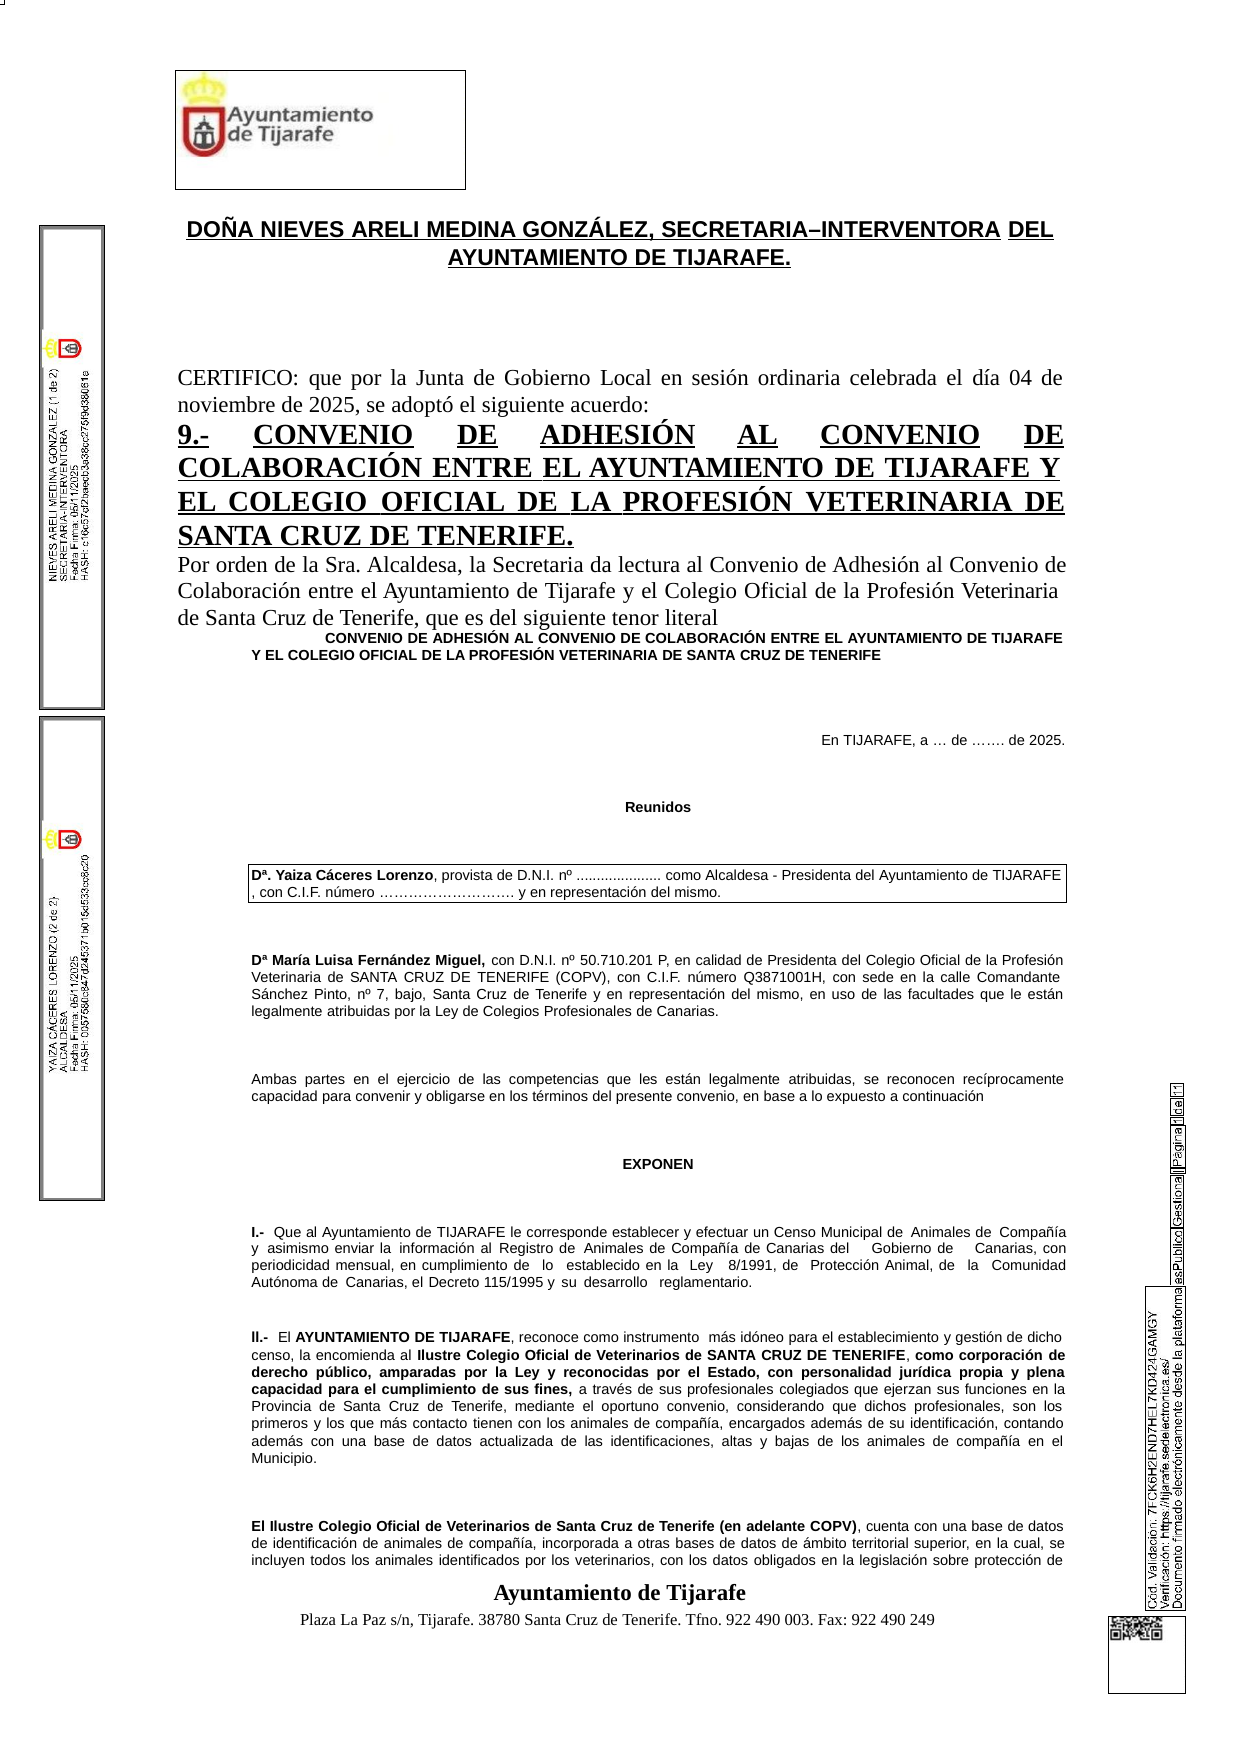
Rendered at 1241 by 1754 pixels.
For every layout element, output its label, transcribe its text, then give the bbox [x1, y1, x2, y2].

text de Santa Cruz de Tenerife, que es del siguiente tenor literal [177, 605, 1089, 630]
text CONVENIO DE ADHESIÓN AL CONVENIO DE COLABORACIÓN ENTRE EL AYUNTAMIENTO DE TIJARAFE [325, 631, 1088, 647]
picture [1145, 1229, 1186, 1286]
text CONVENIO [253, 418, 437, 451]
picture [1171, 1118, 1183, 1124]
text DOÑA NIEVES ARELI MEDINA GONZÁLEZ, SECRETARIA–INTERVENTORA DEL [186, 217, 1081, 243]
picture [40, 717, 104, 1200]
text 9 [177, 447, 192, 451]
text El AYUNTAMIENTO DE TIJARAFE, reconoce como instrumento más idóneo para el establecimiento y gestión de dicho [278, 1330, 1088, 1346]
text Ayuntamiento de Tijarafe [493, 1580, 773, 1606]
text CONVENIO [820, 418, 1004, 451]
text legalmente atribuidas por la Ley de Colegios Profesionales de Canarias. [251, 1004, 1088, 1020]
text Ambas partes en el ejercicio de las competencias que les están legalmente atribuidas, se reconocen recíprocamente [251, 1072, 1087, 1088]
text Por orden de la Sra. Alcaldesa, la Secretaria da lectura al Convenio de Adhesión al Convenio de [177, 552, 1089, 577]
text Reunidos [625, 800, 701, 816]
text derecho público, amparadas por la Ley y reconocidas por el Estado, con personalidad jurídica propia y plena [251, 1364, 1089, 1381]
picture [40, 226, 104, 709]
text SANTA CRUZ DE TENERIFE. [177, 519, 1089, 551]
text COLABORACIÓN ENTRE EL AYUNTAMIENTO DE TIJARAFE Y [177, 452, 1089, 484]
text capacidad para convenir y obligarse en los términos del presente convenio, en base a lo expuesto a continuación [251, 1089, 1087, 1105]
text CERTIFICO: que por la Junta de Gobierno Local en sesión ordinaria celebrada el día 04 de [177, 365, 1088, 391]
text periodicidad mensual, en cumplimiento de lo establecido en la Ley 8/1991, de Protección Animal, de la Comunidad [251, 1258, 1089, 1274]
picture [1109, 1617, 1185, 1693]
text 9 [177, 418, 192, 446]
text Sánchez Pinto, nº 7, bajo, Santa Cruz de Tenerife y en representación del mismo, en uso de las facultades que le están [251, 987, 1088, 1003]
text Dª María Luisa Fernández Miguel, con D.N.I. nº 50.710.201 P, en calidad de Presidenta del Colegio Oficial de la Profesión [251, 952, 1088, 969]
text Dª. Yaiza Cáceres Lorenzo, provista de D.N.I. nº ..................... como Alcaldesa - Presidenta del Ayuntamiento de TIJARAFE [251, 867, 1085, 884]
text capacidad para el cumplimiento de sus fines, a través de sus profesionales colegiados que ejerzan sus funciones en la [251, 1382, 1089, 1398]
text El Ilustre Colegio Oficial de Veterinarios de Santa Cruz de Tenerife (en adelante COPV), cuenta con una base de datos [251, 1518, 1089, 1534]
picture [1171, 1176, 1183, 1227]
picture [1146, 1287, 1185, 1610]
text AYUNTAMIENTO DE TIJARAFE. [447, 245, 1081, 271]
text EL COLEGIO OFICIAL DE LA PROFESIÓN VETERINARIA DE [177, 486, 1089, 518]
text DE [1024, 418, 1071, 451]
text Autónoma de Canarias, el Decreto 115/1995 y su desarrollo reglamentario. [251, 1274, 1089, 1291]
picture [1171, 1126, 1185, 1167]
text censo, la encomienda al Ilustre Colegio Oficial de Veterinarios de SANTA CRUZ DE TENERIFE, como corporación de [251, 1347, 1089, 1363]
picture [249, 865, 1066, 902]
text EXPONEN [622, 1157, 704, 1173]
text Plaza La Paz s/n, Tijarafe. 38780 Santa Cruz de Tenerife. Tfno. 922 490 003. Fax: 922 490 249 [300, 1611, 961, 1629]
picture [1171, 1084, 1183, 1096]
text además con una base de datos actualizada de las identificaciones, altas y bajas de los animales de compañía en el [251, 1433, 1089, 1449]
text Veterinaria de SANTA CRUZ DE TENERIFE (COPV), con C.I.F. número Q3871001H, con sede en la calle Comandante [251, 969, 1088, 986]
text Colaboración entre el Ayuntamiento de Tijarafe y el Colegio Oficial de la Profesión Veterinaria [177, 578, 1089, 604]
text y asimismo enviar la información al Registro de Animales de Compañía de Canarias del Gobierno de Canarias, con [251, 1241, 1089, 1257]
text ADHESIÓN [539, 418, 718, 451]
text de identificación de animales de compañía, incorporada a otras bases de datos de ámbito territorial superior, en la cual, se [251, 1535, 1089, 1551]
text Provincia de Santa Cruz de Tenerife, mediante el oportuno convenio, considerando que dichos profesionales, son los [251, 1399, 1089, 1415]
text I.- Que al Ayuntamiento de TIJARAFE le corresponde establecer y efectuar un Censo Municipal de Animales de Compañía [251, 1224, 1089, 1241]
picture [1171, 1169, 1185, 1173]
text .- [192, 418, 215, 451]
text Municipio. [251, 1450, 1089, 1467]
text primeros y los que más contacto tienen con los animales de compañía, encargados además de su identificación, contando [251, 1416, 1089, 1432]
picture [1171, 1099, 1183, 1115]
text DE [457, 418, 504, 451]
picture [176, 71, 465, 189]
text noviembre de 2025, se adoptó el siguiente acuerdo: [177, 392, 1088, 417]
text En TIJARAFE, a … de ……. de 2025. [821, 732, 1089, 748]
text Y EL COLEGIO OFICIAL DE LA PROFESIÓN VETERINARIA DE SANTA CRUZ DE TENERIFE [251, 648, 1088, 664]
text AL [737, 418, 784, 451]
text incluyen todos los animales identificados por los veterinarios, con los datos obligados en la legislación sobre protección de [251, 1552, 1089, 1569]
text , con C.I.F. número ………………………. y en representación del mismo. [251, 885, 1085, 901]
text ll.- [251, 1330, 274, 1346]
